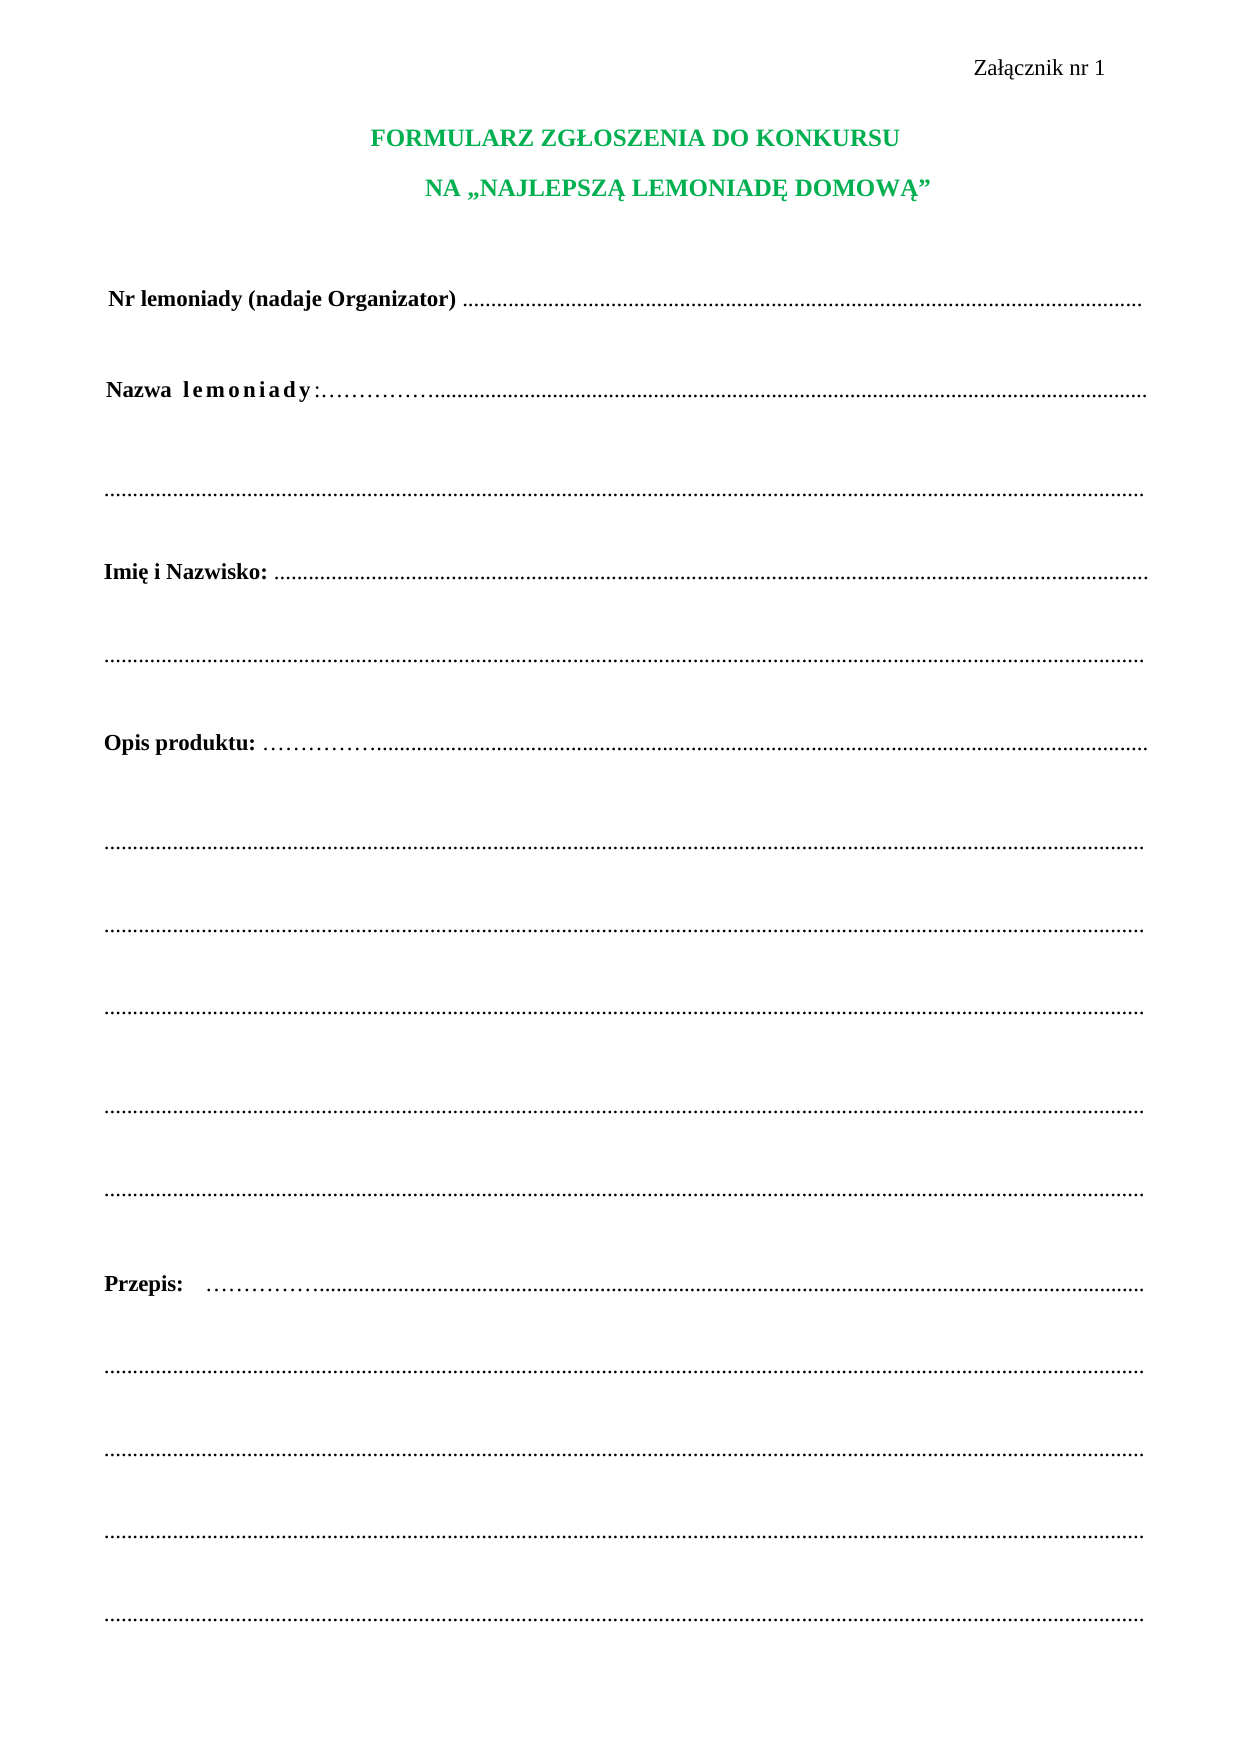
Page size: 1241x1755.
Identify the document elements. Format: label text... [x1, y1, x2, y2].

text ...................................................................................................................................................................................... [98, 828, 1152, 855]
text ...................................................................................................................................................................................... [98, 1175, 1152, 1201]
text Imię i Nazwisko: ......................................................................................................................................................... [101, 558, 1153, 584]
text ...................................................................................................................................................................................... [98, 641, 1152, 667]
text Opis produktu: ……………....................................................................................................................................... [101, 729, 1152, 755]
text ...................................................................................................................................................................................... [98, 1600, 1152, 1626]
text ...................................................................................................................................................................................... [98, 1352, 1152, 1378]
text Nr lemoniady (nadaje Organizator) ....................................................................................................................... [23, 285, 1153, 312]
text Przepis: ……………................................................................................................................................................... [98, 1269, 1152, 1296]
text NA „NAJLEPSZĄ LEMONIADĘ DOMOWĄ” [408, 173, 953, 202]
subtitle FORMULARZ ZGŁOSZENIA DO KONKURSU [23, 123, 1154, 152]
text Załącznik nr 1 [23, 54, 1106, 80]
text ...................................................................................................................................................................................... [98, 1517, 1152, 1543]
text ...................................................................................................................................................................................... [98, 911, 1152, 937]
text ...................................................................................................................................................................................... [98, 1434, 1152, 1461]
text ...................................................................................................................................................................................... [98, 1092, 1152, 1119]
text ...................................................................................................................................................................................... [98, 476, 1152, 502]
text ...................................................................................................................................................................................... [98, 993, 1152, 1020]
text Nazwa lemoniady:……………............................................................................................................................... [100, 376, 1152, 403]
